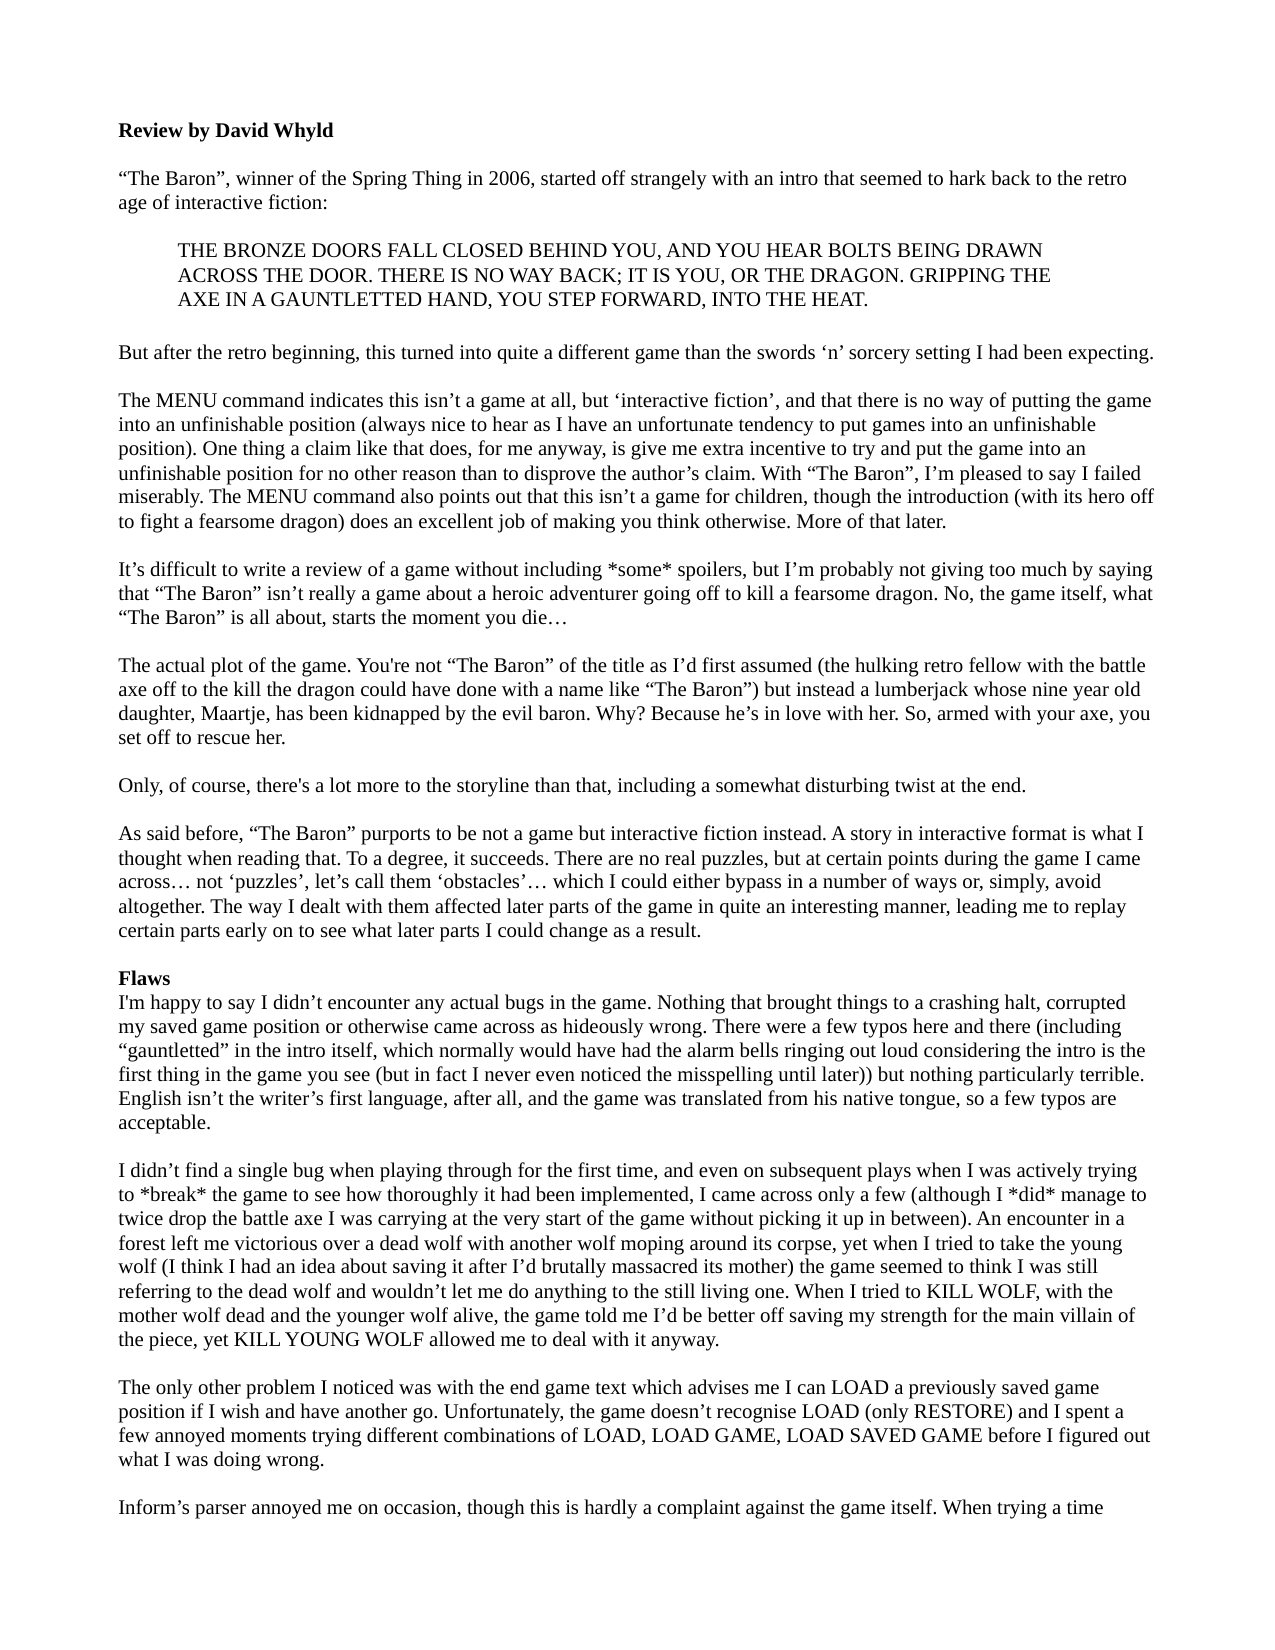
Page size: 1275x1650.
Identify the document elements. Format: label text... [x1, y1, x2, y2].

text “The Baron”, winner of the Spring Thing in 2006, started off strangely with an intro that seemed to hark back to the retro age of interactive fiction: [118, 166, 1157, 214]
text THE BRONZE DOORS FALL CLOSED BEHIND YOU, AND YOU HEAR BOLTS BEING DRAWN ACROSS THE DOOR. THERE IS NO WAY BACK; IT IS YOU, OR THE DRAGON. GRIPPING THE AXE IN A GAUNTLETTED HAND, YOU STEP FORWARD, INTO THE HEAT. [177, 238, 1098, 311]
text But after the retro beginning, this turned into quite a different game than the swords ‘n’ sorcery setting I had been expecting. The MENU command indicates this isn’t a game at all, but ‘interactive fiction’, and that there is no way of putting the game into an unfinishable position (always nice to hear as I have an unfortunate tendency to put games into an unfinishable position). One thing a claim like that does, for me anyway, is give me extra incentive to try and put the game into an unfinishable position for no other reason than to disprove the author’s claim. With “The Baron”, I’m pleased to say I failed miserably. The MENU command also points out that this isn’t a game for children, though the introduction (with its hero off to fight a fearsome dragon) does an excellent job of making you think otherwise. More of that later. It’s difficult to write a review of a game without including *some* spoilers, but I’m probably not giving too much by saying that “The Baron” isn’t really a game about a heroic adventurer going off to kill a fearsome dragon. No, the game itself, what “The Baron” is all about, starts the moment you die… The actual plot of the game. You're not “The Baron” of the title as I’d first assumed (the hulking retro fellow with the battle axe off to the kill the dragon could have done with a name like “The Baron”) but instead a lumberjack whose nine year old daughter, Maartje, has been kidnapped by the evil baron. Why? Because he’s in love with her. So, armed with your axe, you set off to rescue her. Only, of course, there's a lot more to the storyline than that, including a somewhat disturbing twist at the end. As said before, “The Baron” purports to be not a game but interactive fiction instead. A story in interactive format is what I thought when reading that. To a degree, it succeeds. There are no real puzzles, but at certain points during the game I came across… not ‘puzzles’, let’s call them ‘obstacles’… which I could either bypass in a number of ways or, simply, avoid altogether. The way I dealt with them affected later parts of the game in quite an interesting manner, leading me to replay certain parts early on to see what later parts I could change as a result. Flaws I'm happy to say I didn’t encounter any actual bugs in the game. Nothing that brought things to a crashing halt, corrupted my saved game position or otherwise came across as hideously wrong. There were a few typos here and there (including “gauntletted” in the intro itself, which normally would have had the alarm bells ringing out loud considering the intro is the first thing in the game you see (but in fact I never even noticed the misspelling until later)) but nothing particularly terrible. English isn’t the writer’s first language, after all, and the game was translated from his native tongue, so a few typos are acceptable. I didn’t find a single bug when playing through for the first time, and even on subsequent plays when I was actively trying to *break* the game to see how thoroughly it had been implemented, I came across only a few (although I *did* manage to twice drop the battle axe I was carrying at the very start of the game without picking it up in between). An encounter in a forest left me victorious over a dead wolf with another wolf moping around its corpse, yet when I tried to take the young wolf (I think I had an idea about saving it after I’d brutally massacred its mother) the game seemed to think I was still referring to the dead wolf and wouldn’t let me do anything to the still living one. When I tried to KILL WOLF, with the mother wolf dead and the younger wolf alive, the game told me I’d be better off saving my strength for the main villain of the piece, yet KILL YOUNG WOLF allowed me to deal with it anyway. The only other problem I noticed was with the end game text which advises me I can LOAD a previously saved game position if I wish and have another go. Unfortunately, the game doesn’t recognise LOAD (only RESTORE) and I spent a few annoyed moments trying different combinations of LOAD, LOAD GAME, LOAD SAVED GAME before I figured out what I was doing wrong. Inform’s parser annoyed me on occasion, though this is hardly a complaint against the game itself. When trying a time [118, 340, 1157, 1519]
text Review by David Whyld [118, 118, 1157, 142]
